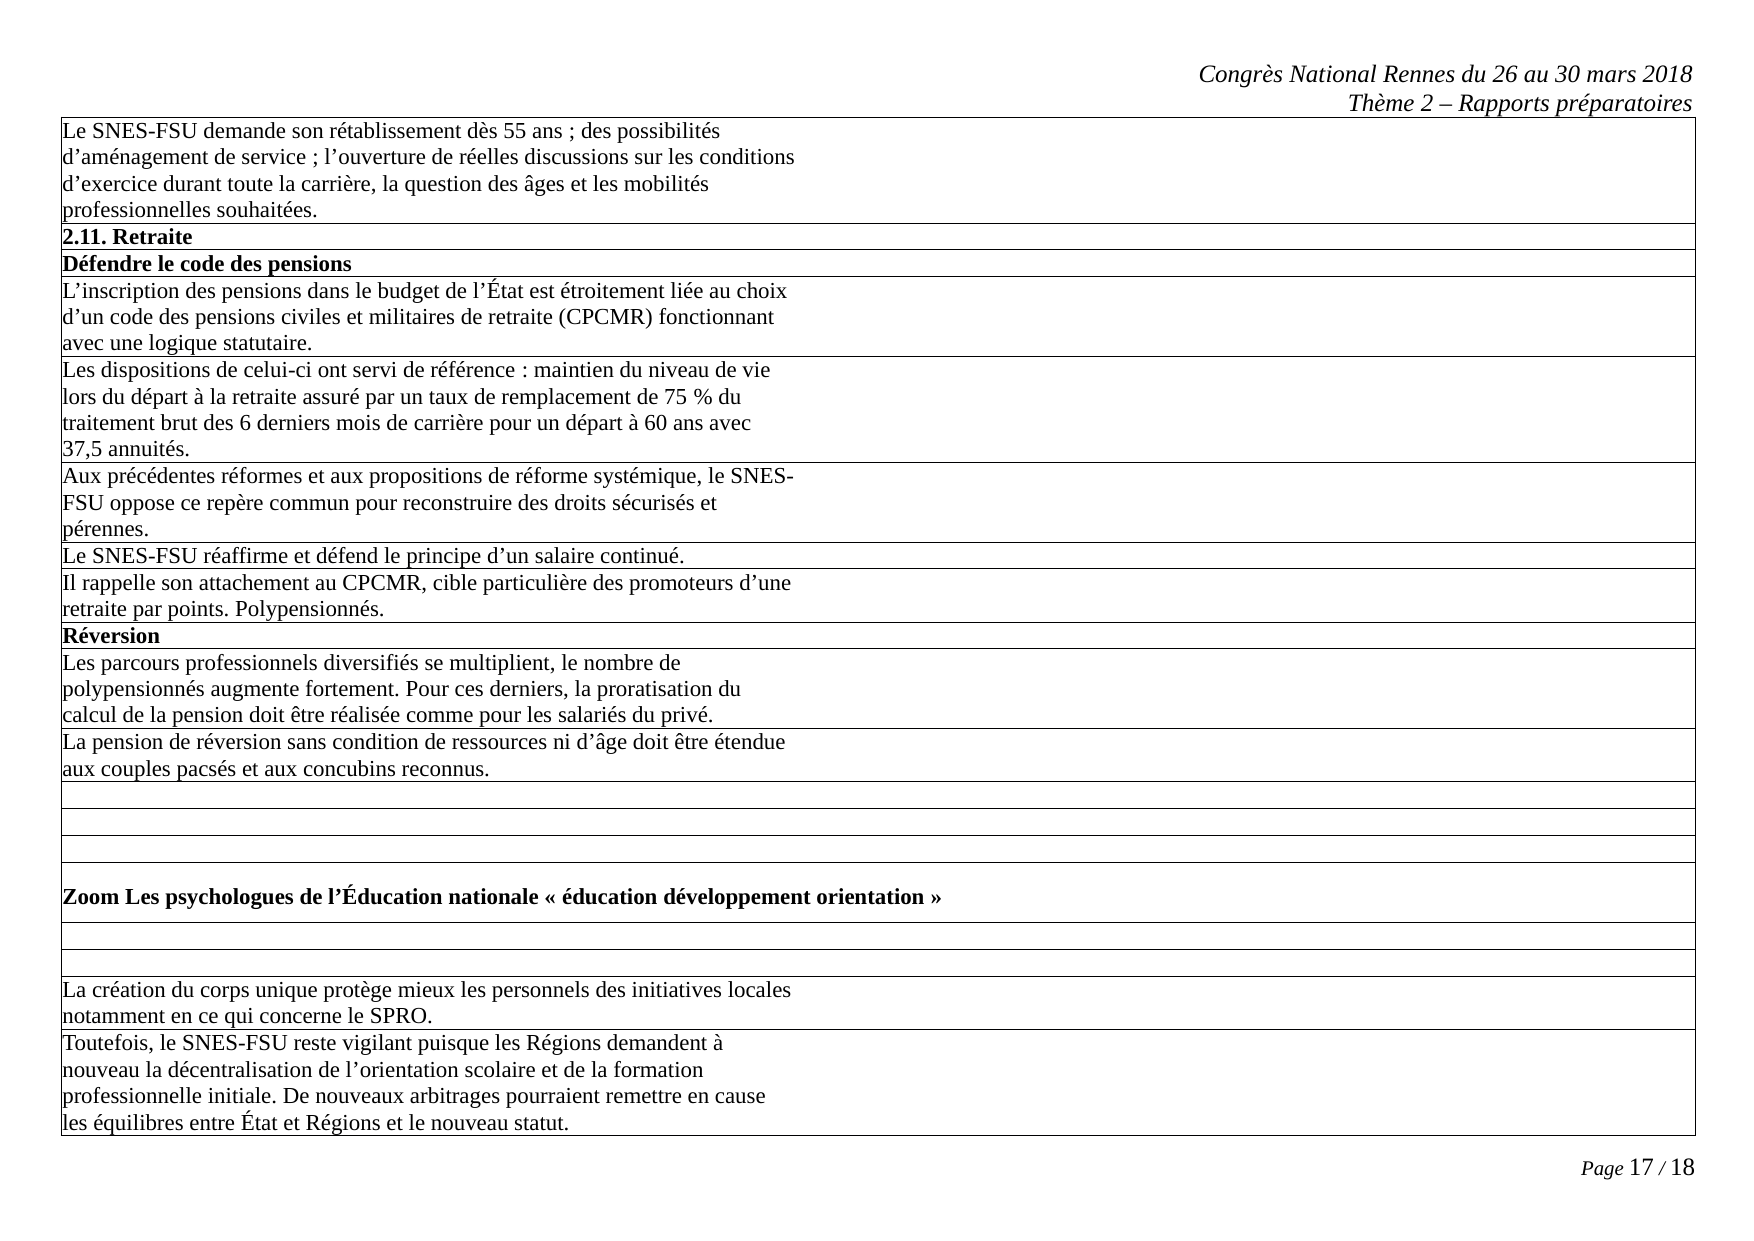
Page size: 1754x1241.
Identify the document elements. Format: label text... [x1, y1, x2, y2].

table_cell [799, 463, 1695, 541]
table_cell Les parcours professionnels diversifiés se multiplient, le nombre de polypensionnés augmente fortement. Pour ces derniers, la proratisation du calcul de la pension doit être réalisée comme pour les salariés du privé. [62, 649, 799, 728]
table_cell [799, 224, 1695, 249]
table_cell La pension de réversion sans condition de ressources ni d’âge doit être étendue aux couples pacsés et aux concubins reconnus. [62, 729, 799, 781]
table_cell [62, 782, 799, 808]
table_cell 2.11. Retraite [62, 224, 799, 249]
table_cell La création du corps unique protège mieux les personnels des initiatives locales notamment en ce qui concerne le SPRO. [62, 977, 799, 1029]
table_cell Réversion [62, 623, 799, 648]
table_cell Aux précédentes réformes et aux propositions de réforme systémique, le SNES-FSU oppose ce repère commun pour reconstruire des droits sécurisés et pérennes. [62, 463, 799, 541]
table_cell [799, 729, 1695, 781]
table_cell [799, 118, 1695, 222]
table_cell [799, 543, 1695, 568]
table_cell [799, 357, 1695, 462]
table_cell L’inscription des pensions dans le budget de l’État est étroitement liée au choix d’un code des pensions civiles et militaires de retraite (CPCMR) fonctionnant avec une logique statutaire. [62, 277, 799, 356]
table_cell Il rappelle son attachement au CPCMR, cible particulière des promoteurs d’une retraite par points. Polypensionnés. [62, 569, 799, 621]
table_cell Le SNES-FSU réaffirme et défend le principe d’un salaire continué. [62, 543, 799, 568]
table_cell [799, 950, 1695, 976]
table_cell [62, 809, 799, 835]
table_cell [799, 623, 1695, 648]
table_cell [799, 809, 1695, 835]
table_cell [62, 836, 799, 862]
table_cell Défendre le code des pensions [62, 250, 799, 276]
table_cell Toutefois, le SNES-FSU reste vigilant puisque les Régions demandent à nouveau la décentralisation de l’orientation scolaire et de la formation professionnelle initiale. De nouveaux arbitrages pourraient remettre en cause les équilibres entre État et Régions et le nouveau statut. [62, 1030, 799, 1135]
table_cell [799, 250, 1695, 276]
table_cell Le SNES-FSU demande son rétablissement dès 55 ans ; des possibilités d’aménagement de service ; l’ouverture de réelles discussions sur les conditions d’exercice durant toute la carrière, la question des âges et les mobilités professionnelles souhaitées. [62, 118, 799, 222]
table_cell [799, 782, 1695, 808]
table_cell [62, 950, 799, 976]
table_cell [799, 569, 1695, 621]
table_cell [799, 277, 1695, 356]
table_cell [799, 649, 1695, 728]
table_cell [62, 923, 799, 949]
table_cell [799, 977, 1695, 1029]
table_cell Zoom Les psychologues de l’Éducation nationale « éducation développement orientation » [62, 863, 1695, 922]
table_cell Les dispositions de celui-ci ont servi de référence : maintien du niveau de vie lors du départ à la retraite assuré par un taux de remplacement de 75 % du traitement brut des 6 derniers mois de carrière pour un départ à 60 ans avec 37,5 annuités. [62, 357, 799, 462]
table_cell [799, 1030, 1695, 1135]
table_cell [799, 923, 1695, 949]
table_cell [799, 836, 1695, 862]
